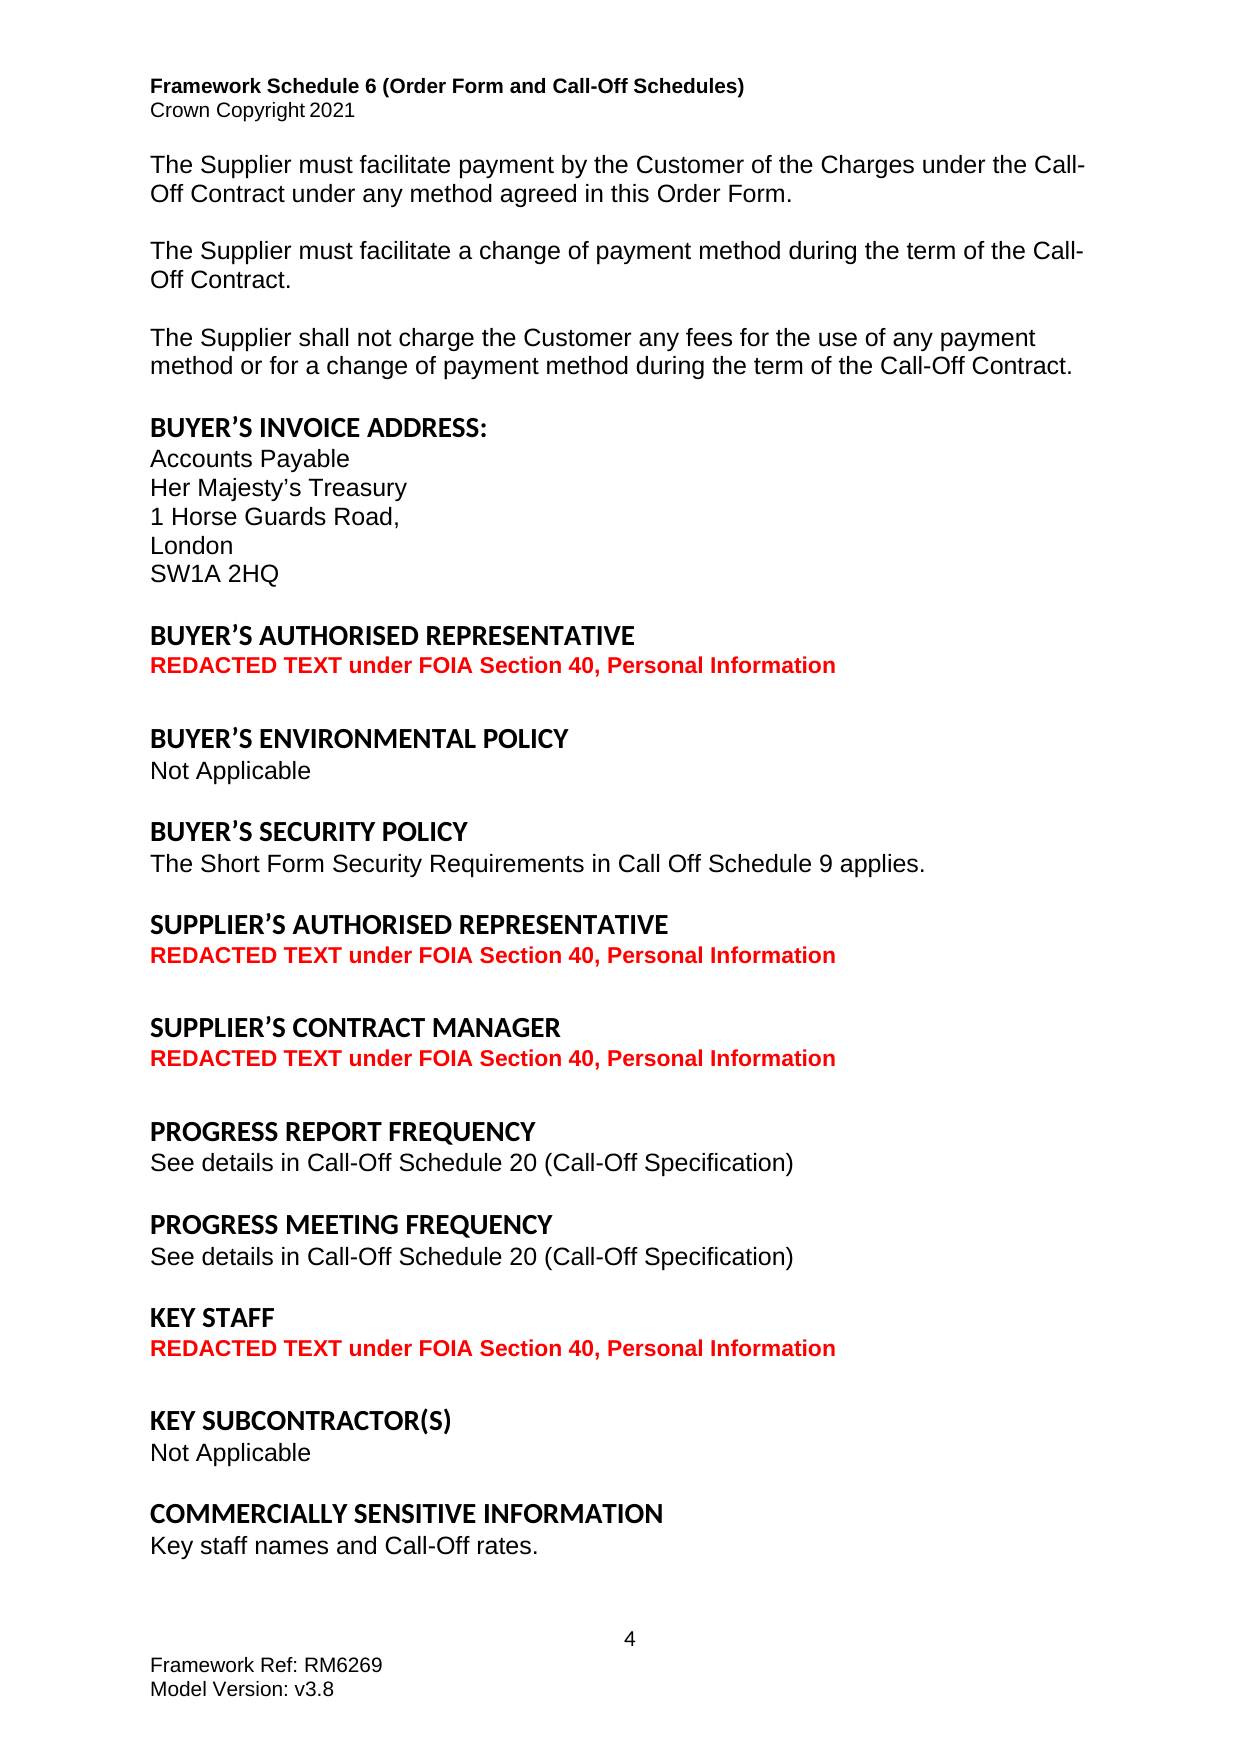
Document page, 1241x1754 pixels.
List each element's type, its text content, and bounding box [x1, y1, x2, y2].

text Not Applicable [150, 756, 1109, 784]
subtitle BUYER’S SECURITY POLICY [150, 813, 1109, 849]
text The Supplier must facilitate payment by the Customer of the Charges under the Call-Off Contract under any method agreed in this Order Form. [150, 150, 1109, 207]
text Key staff names and Call-Off rates. [150, 1531, 1109, 1560]
text REDACTED TEXT under FOIA Section 40, Personal Information [150, 1335, 1109, 1361]
subtitle SUPPLIER’S CONTRACT MANAGER [150, 1009, 1109, 1045]
subtitle BUYER’S ENVIRONMENTAL POLICY [150, 720, 1109, 756]
subtitle KEY STAFF [150, 1299, 1109, 1335]
subtitle BUYER’S AUTHORISED REPRESENTATIVE [150, 617, 1109, 652]
text REDACTED TEXT under FOIA Section 40, Personal Information [150, 652, 1109, 679]
text The Supplier shall not charge the Customer any fees for the use of any payment method or for a change of payment method during the term of the Call-Off Contract. [150, 322, 1109, 380]
text London [150, 531, 1109, 559]
text REDACTED TEXT under FOIA Section 40, Personal Information [150, 1045, 1109, 1072]
text The Supplier must facilitate a change of payment method during the term of the Call-Off Contract. [150, 236, 1109, 294]
text See details in Call-Off Schedule 20 (Call-Off Specification) [150, 1148, 1109, 1177]
subtitle BUYER’S INVOICE ADDRESS: [150, 409, 1109, 444]
text 1 Horse Guards Road, [150, 502, 1109, 531]
text Not Applicable [150, 1438, 1109, 1467]
text COMMERCIALLY SENSITIVE INFORMATION [150, 1495, 1109, 1531]
text REDACTED TEXT under FOIA Section 40, Personal Information [150, 942, 1109, 968]
subtitle SUPPLIER’S AUTHORISED REPRESENTATIVE [150, 906, 1109, 942]
subtitle PROGRESS MEETING FREQUENCY [150, 1206, 1109, 1242]
text See details in Call-Off Schedule 20 (Call-Off Specification) [150, 1242, 1109, 1270]
text Her Majesty’s Treasury [150, 473, 1109, 502]
subtitle KEY SUBCONTRACTOR(S) [150, 1402, 1109, 1438]
text SW1A 2HQ [150, 559, 1109, 588]
text Accounts Payable [150, 444, 1109, 473]
text The Short Form Security Requirements in Call Off Schedule 9 applies. [150, 849, 1109, 878]
subtitle PROGRESS REPORT FREQUENCY [150, 1113, 1109, 1148]
